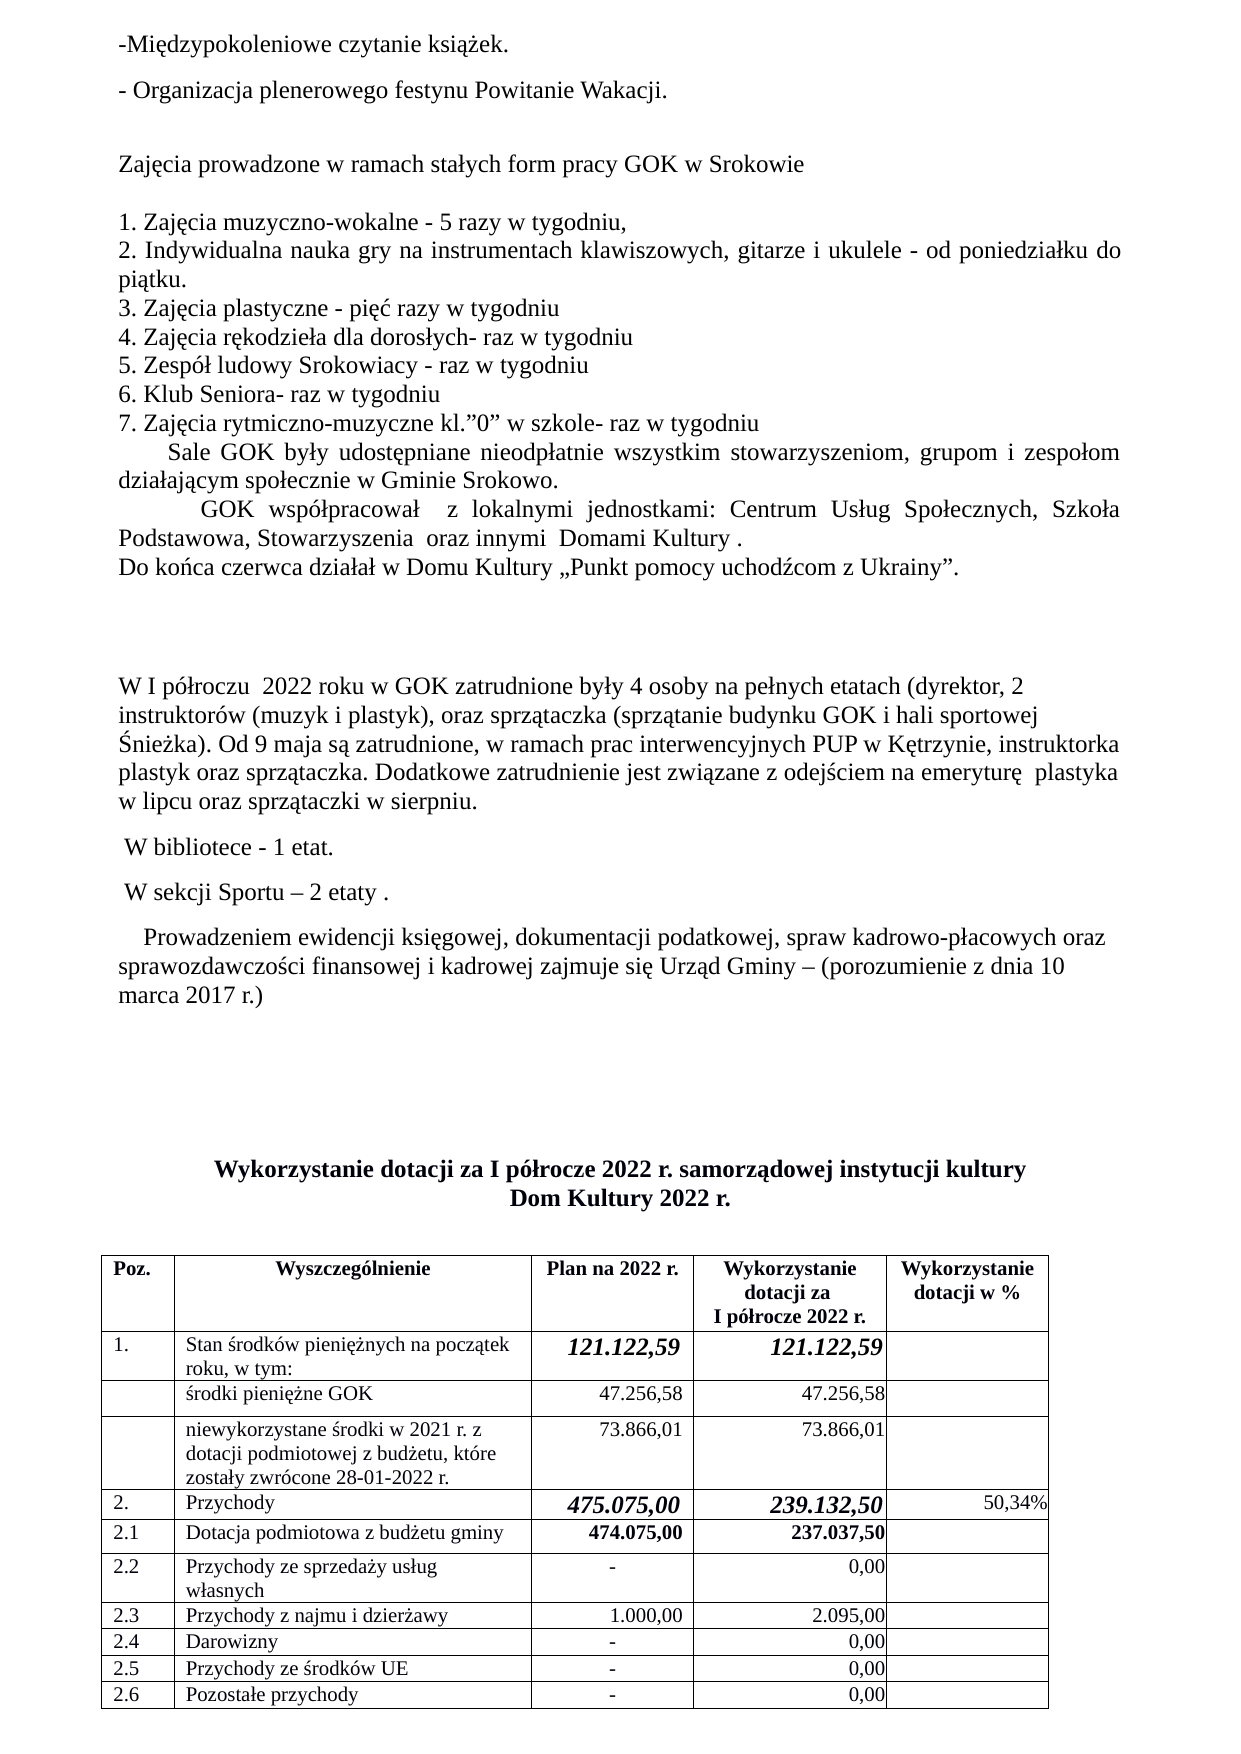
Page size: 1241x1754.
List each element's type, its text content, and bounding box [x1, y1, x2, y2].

table_cell [887, 1332, 1048, 1380]
text W I półroczu 2022 roku w GOK zatrudnione były 4 osoby na pełnych etatach (dyrektor, 2 instruktorów (muzyk i plastyk), oraz sprzątaczka (sprzątanie budynku GOK i hali sportowej Śnieżka). Od 9 maja są zatrudnione, w ramach prac interwencyjnych PUP w Kętrzynie, instruktorka plastyk oraz sprzątaczka. Dodatkowe zatrudnienie jest związane z odejściem na emeryturę plastyka w lipcu oraz sprzątaczki w sierpniu. [118, 671, 1122, 815]
text W bibliotece - 1 etat. [118, 832, 1122, 860]
table_cell [887, 1554, 1048, 1602]
table_header Wykorzystanie dotacji w % [887, 1256, 1048, 1331]
table_cell 2.1 [102, 1520, 174, 1553]
table_cell [102, 1381, 174, 1416]
text 2. Indywidualna nauka gry na instrumentach klawiszowych, gitarze i ukulele - od poniedziałku do piątku. [118, 235, 1122, 293]
text - Organizacja plenerowego festynu Powitanie Wakacji. [118, 75, 1122, 104]
table_cell 50,34% [887, 1490, 1048, 1519]
table_cell 2.4 [102, 1629, 174, 1655]
text Do końca czerwca działał w Domu Kultury „Punkt pomocy uchodźcom z Ukrainy”. [118, 552, 1122, 580]
table_cell [887, 1520, 1048, 1553]
table_cell [887, 1417, 1048, 1489]
table_cell 2.2 [102, 1554, 174, 1602]
text Dom Kultury 2022 r. [118, 1183, 1122, 1212]
table_cell - [532, 1629, 693, 1655]
text 5. Zespół ludowy Srokowiacy - raz w tygodniu [118, 350, 1122, 379]
text Zajęcia prowadzone w ramach stałych form pracy GOK w Srokowie [118, 149, 1122, 178]
table_cell - [532, 1656, 693, 1681]
text Wykorzystanie dotacji za I półrocze 2022 r. samorządowej instytucji kultury [118, 1154, 1122, 1183]
text 7. Zajęcia rytmiczno-muzyczne kl.”0” w szkole- raz w tygodniu [118, 408, 1122, 437]
table_cell Przychody ze środków UE [175, 1656, 531, 1681]
table_cell [887, 1682, 1048, 1708]
table_cell 0,00 [694, 1682, 886, 1708]
text Prowadzeniem ewidencji księgowej, dokumentacji podatkowej, spraw kadrowo-płacowych oraz sprawozdawczości finansowej i kadrowej zajmuje się Urząd Gminy – (porozumienie z dnia 10 marca 2017 r.) [118, 922, 1122, 1009]
table_cell 0,00 [694, 1656, 886, 1681]
table_cell [102, 1417, 174, 1489]
table_cell Stan środków pieniężnych na początek roku, w tym: [175, 1332, 531, 1380]
table_cell 47.256,58 [694, 1381, 886, 1416]
table_cell 73.866,01 [532, 1417, 693, 1489]
text GOK współpracował z lokalnymi jednostkami: Centrum Usług Społecznych, Szkoła Podstawowa, Stowarzyszenia oraz innymi Domami Kultury . [118, 494, 1122, 552]
table_cell - [532, 1554, 693, 1602]
table_cell 2.5 [102, 1656, 174, 1681]
table_cell Pozostałe przychody [175, 1682, 531, 1708]
table_cell [887, 1629, 1048, 1655]
table_cell [887, 1381, 1048, 1416]
table_cell - [532, 1682, 693, 1708]
table_cell 0,00 [694, 1629, 886, 1655]
table_cell Dotacja podmiotowa z budżetu gminy [175, 1520, 531, 1553]
text 3. Zajęcia plastyczne - pięć razy w tygodniu [118, 293, 1122, 322]
table_cell 1. [102, 1332, 174, 1380]
table_cell 0,00 [694, 1554, 886, 1602]
table_cell [887, 1656, 1048, 1681]
table_cell 237.037,50 [694, 1520, 886, 1553]
text 1. Zajęcia muzyczno-wokalne - 5 razy w tygodniu, [118, 207, 1122, 235]
table_cell 121.122,59 [694, 1332, 886, 1380]
table_cell 2.6 [102, 1682, 174, 1708]
table_header Wyszczególnienie [175, 1256, 531, 1331]
table_cell 239.132,50 [694, 1490, 886, 1519]
table_header Poz. [102, 1256, 174, 1331]
table_header Plan na 2022 r. [532, 1256, 693, 1331]
table_cell 47.256,58 [532, 1381, 693, 1416]
table_cell Przychody [175, 1490, 531, 1519]
table_cell Darowizny [175, 1629, 531, 1655]
table_cell [887, 1603, 1048, 1628]
table_cell 475.075,00 [532, 1490, 693, 1519]
table_cell 2.095,00 [694, 1603, 886, 1628]
table_cell środki pieniężne GOK [175, 1381, 531, 1416]
text W sekcji Sportu – 2 etaty . [118, 877, 1122, 906]
table_cell 1.000,00 [532, 1603, 693, 1628]
table_header Wykorzystanie dotacji za I półrocze 2022 r. [694, 1256, 886, 1331]
table_cell 474.075,00 [532, 1520, 693, 1553]
table_cell 73.866,01 [694, 1417, 886, 1489]
text 4. Zajęcia rękodzieła dla dorosłych- raz w tygodniu [118, 322, 1122, 350]
table_cell 2.3 [102, 1603, 174, 1628]
text 6. Klub Seniora- raz w tygodniu [118, 379, 1122, 408]
table_cell 121.122,59 [532, 1332, 693, 1380]
text -Międzypokoleniowe czytanie książek. [118, 29, 1122, 58]
table_cell Przychody z najmu i dzierżawy [175, 1603, 531, 1628]
table_cell Przychody ze sprzedaży usług własnych [175, 1554, 531, 1602]
table_cell 2. [102, 1490, 174, 1519]
table_cell niewykorzystane środki w 2021 r. z dotacji podmiotowej z budżetu, które zostały zwrócone 28-01-2022 r. [175, 1417, 531, 1489]
text Sale GOK były udostępniane nieodpłatnie wszystkim stowarzyszeniom, grupom i zespołom działającym społecznie w Gminie Srokowo. [118, 437, 1122, 494]
